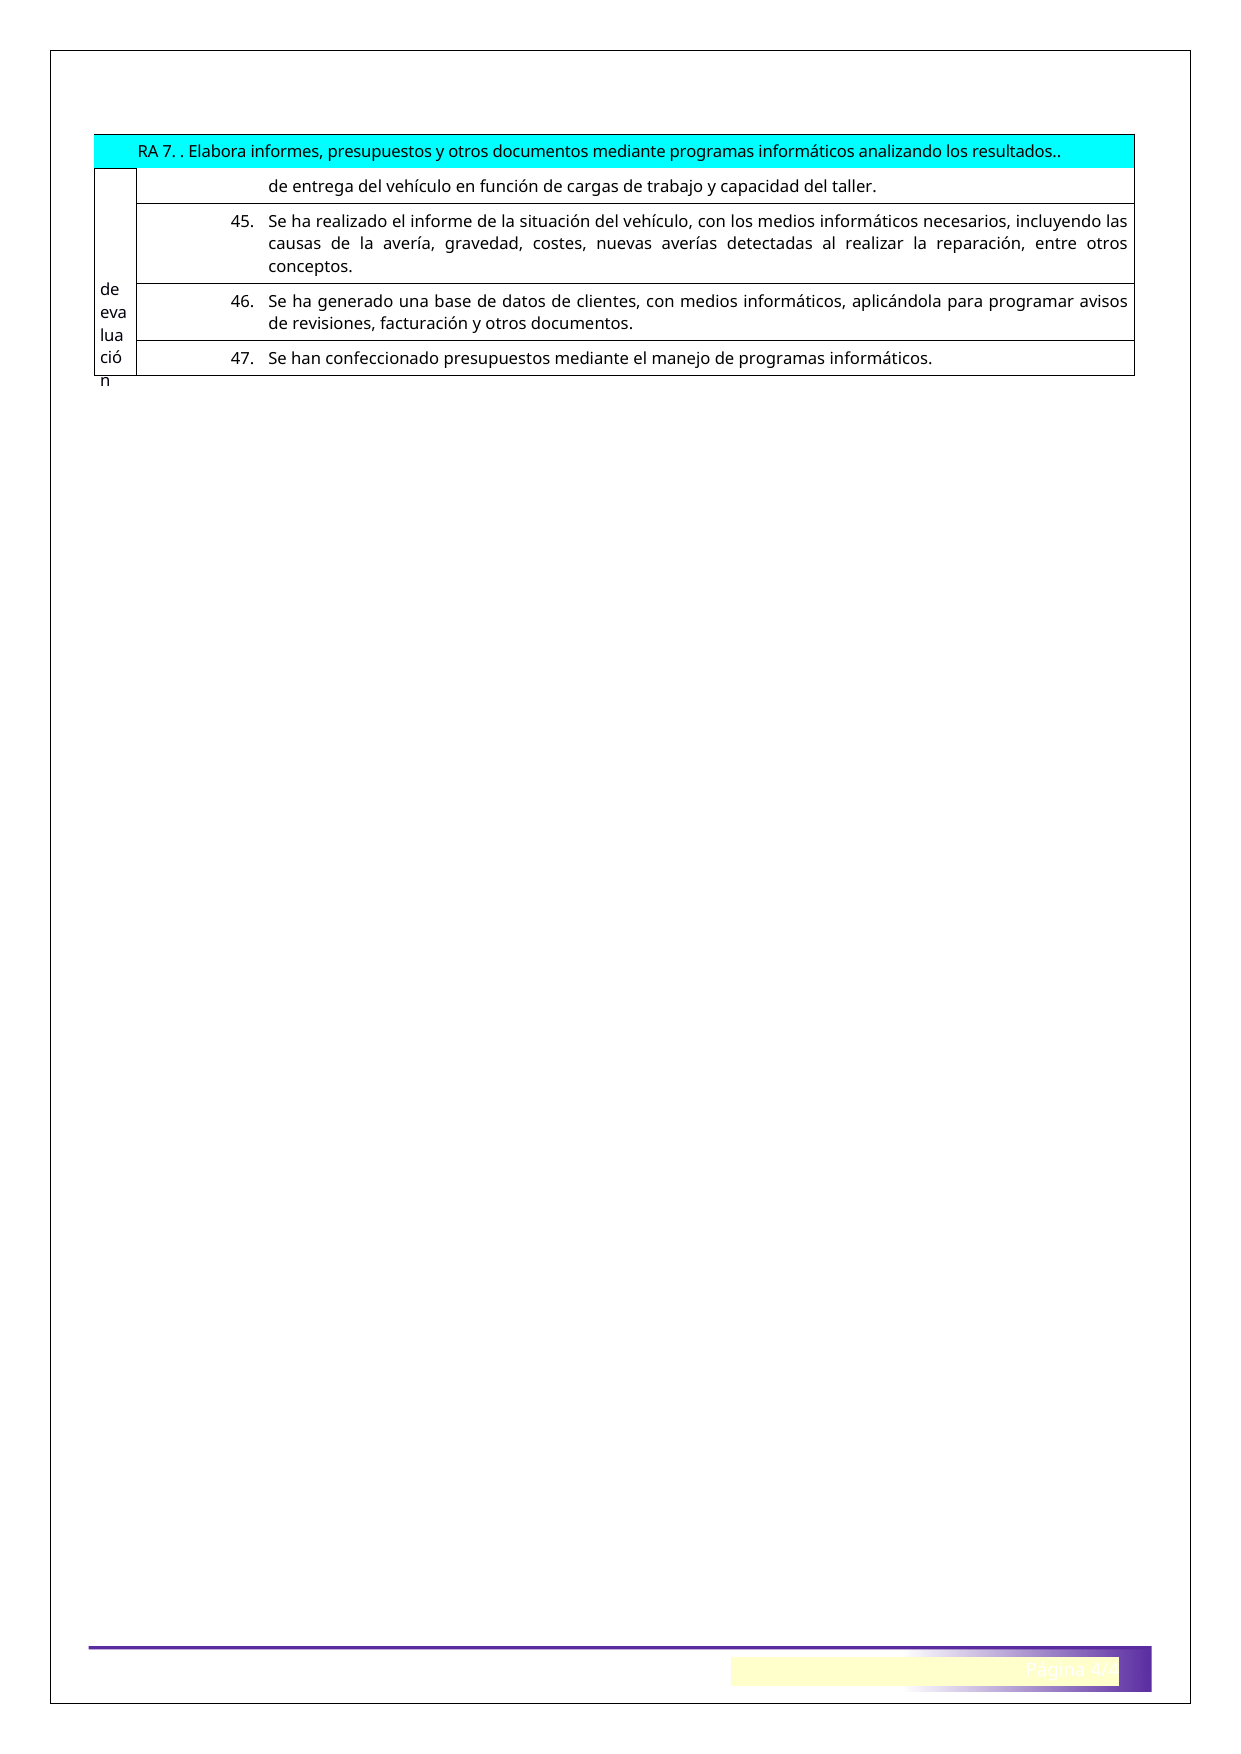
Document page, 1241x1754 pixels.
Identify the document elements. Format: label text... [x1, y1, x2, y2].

table_header RA 7. . Elabora informes, presupuestos y otros documentos mediante programas informáticos analizando los resultados.. [94, 135, 1134, 168]
picture [88, 1646, 1152, 1692]
table_cell Se ha generado una base de datos de clientes, con medios informáticos, aplicándola para programar avisos de revisiones, facturación y otros documentos. [137, 284, 1134, 340]
table_cell Se han confeccionado presupuestos mediante el manejo de programas informáticos. [137, 341, 1134, 375]
table_cell de entrega del vehículo en función de cargas de trabajo y capacidad del taller. [137, 168, 1134, 203]
table_cell Criterios de evaluación [95, 169, 136, 375]
table_cell Se ha realizado el informe de la situación del vehículo, con los medios informáticos necesarios, incluyendo las causas de la avería, gravedad, costes, nuevas averías detectadas al realizar la reparación, entre otros conceptos. [137, 204, 1134, 283]
